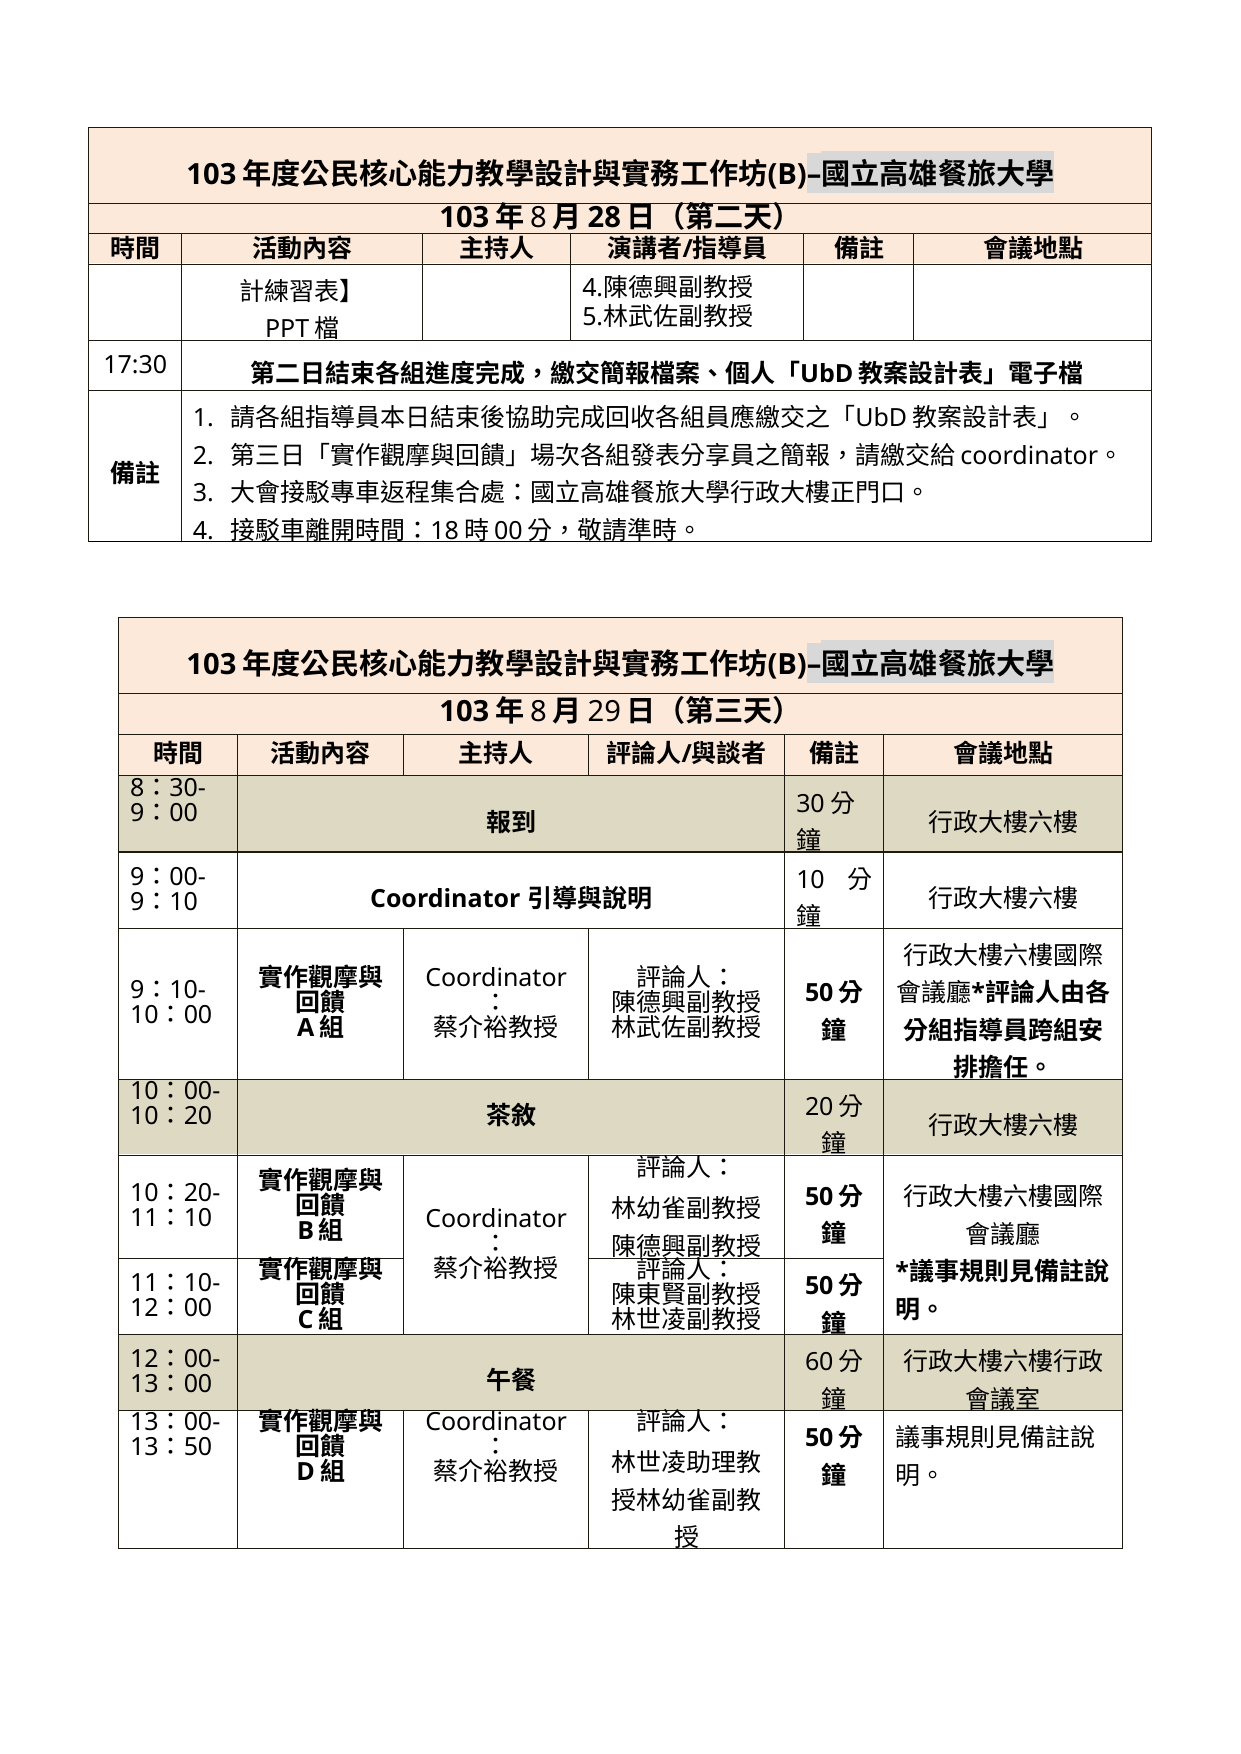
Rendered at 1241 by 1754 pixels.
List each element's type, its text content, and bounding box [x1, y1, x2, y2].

table_cell Coordinator： 蔡介裕教授 [404, 929, 588, 1078]
table_cell 報到 [238, 776, 784, 851]
table_cell Coordinator： 蔡介裕教授 [404, 1156, 588, 1334]
table_cell 10分鐘 [785, 853, 883, 927]
table_cell 4.陳德興副教授 5.林武佐副教授 [571, 265, 803, 339]
table_cell 10：20- 11：10 [119, 1156, 237, 1258]
table_cell 實作觀摩與回饋 B組 [238, 1156, 403, 1258]
table_cell 主持人 [404, 735, 588, 775]
table_header 103年度公民核心能力教學設計與實務工作坊(B)–國立高雄餐旅大學 [119, 618, 1122, 693]
table_cell 評論人： 陳東賢副教授 林世凌副教授 [589, 1259, 784, 1334]
table_cell 演講者/指導員 [571, 234, 803, 263]
table_cell 會議地點 [884, 735, 1122, 775]
table_cell 午餐 [238, 1335, 784, 1410]
table_cell 主持人 [423, 234, 570, 263]
table_cell 評論人： 陳德興副教授 林武佐副教授 [589, 929, 784, 1078]
table_cell 50分鐘 [785, 929, 883, 1078]
table_cell 12：00- 13：00 [119, 1335, 237, 1410]
table_cell 第二日結束各組進度完成，繳交簡報檔案、個人「UbD教案設計表」電子檔 [182, 341, 1151, 390]
table_cell 103年8月28日（第二天） [89, 204, 1151, 233]
table_cell 行政大樓六樓國際會議廳*評論人由各分組指導員跨組安排擔任。 [884, 929, 1122, 1078]
table_cell 20分鐘 [785, 1080, 883, 1154]
table_cell 10：00- 10：20 [119, 1080, 237, 1154]
table_cell [423, 265, 570, 339]
table_cell 備註 [804, 234, 913, 263]
table_cell 計練習表】 PPT檔 [182, 265, 422, 339]
table_cell 13：00- 13：50 [119, 1411, 237, 1548]
table_cell 評論人： 林幼雀副教授 陳德興副教授 [589, 1156, 784, 1258]
table_cell [914, 265, 1151, 339]
table_cell 實作觀摩與回饋 A組 [238, 929, 403, 1078]
table_cell 實作觀摩與回饋 C組 [238, 1259, 403, 1334]
table_cell 請各組指導員本日結束後協助完成回收各組員應繳交之「UbD教案設計表」。 第三日「實作觀摩與回饋」場次各組發表分享員之簡報，請繳交給coordinator。 大會接駁專車返程集合處：國立高雄餐旅大學行政大樓正門口。 接駁車離開時間：18時00分，敬請準時。 [182, 391, 1151, 541]
table_cell 50分鐘 [785, 1156, 883, 1258]
table_cell 評論人： 林世凌助理教授林幼雀副教授 [589, 1411, 784, 1548]
table_cell 50分鐘 [785, 1411, 883, 1548]
table_cell 時間 [119, 735, 237, 775]
table_cell 30分鐘 [785, 776, 883, 851]
table_cell 9：00- 9：10 [119, 853, 237, 927]
table_cell 11：10- 12：00 [119, 1259, 237, 1334]
table_cell 103年8月29日（第三天） [119, 694, 1122, 734]
table_cell 行政大樓六樓行政會議室 [884, 1335, 1122, 1410]
table_header 103年度公民核心能力教學設計與實務工作坊(B)–國立高雄餐旅大學 [89, 128, 1151, 203]
table_cell 時間 [89, 234, 181, 263]
table_cell 會議地點 [914, 234, 1151, 263]
table_cell 50分鐘 [785, 1259, 883, 1334]
table_cell 議事規則見備註說明。 [884, 1411, 1122, 1548]
table_cell 活動內容 [182, 234, 422, 263]
table_cell 行政大樓六樓國際會議廳 *議事規則見備註說明。 [884, 1156, 1122, 1334]
table_cell 行政大樓六樓 [884, 776, 1122, 851]
table_cell 行政大樓六樓 [884, 1080, 1122, 1154]
table_cell [89, 265, 181, 339]
table_cell 行政大樓六樓 [884, 853, 1122, 927]
table_cell [804, 265, 913, 339]
table_cell 實作觀摩與回饋 D組 [238, 1411, 403, 1548]
table_cell 60分鐘 [785, 1335, 883, 1410]
table_cell Coordinator 引導與說明 [238, 853, 784, 927]
table_cell Coordinator： 蔡介裕教授 [404, 1411, 588, 1548]
table_cell 活動內容 [238, 735, 403, 775]
table_cell 備註 [89, 391, 181, 541]
table_cell 評論人/與談者 [589, 735, 784, 775]
table_cell 備註 [785, 735, 883, 775]
table_cell 8：30- 9：00 [119, 776, 237, 851]
table_cell 17:30 [89, 341, 181, 390]
table_cell 9：10- 10：00 [119, 929, 237, 1078]
table_cell 茶敘 [238, 1080, 784, 1154]
